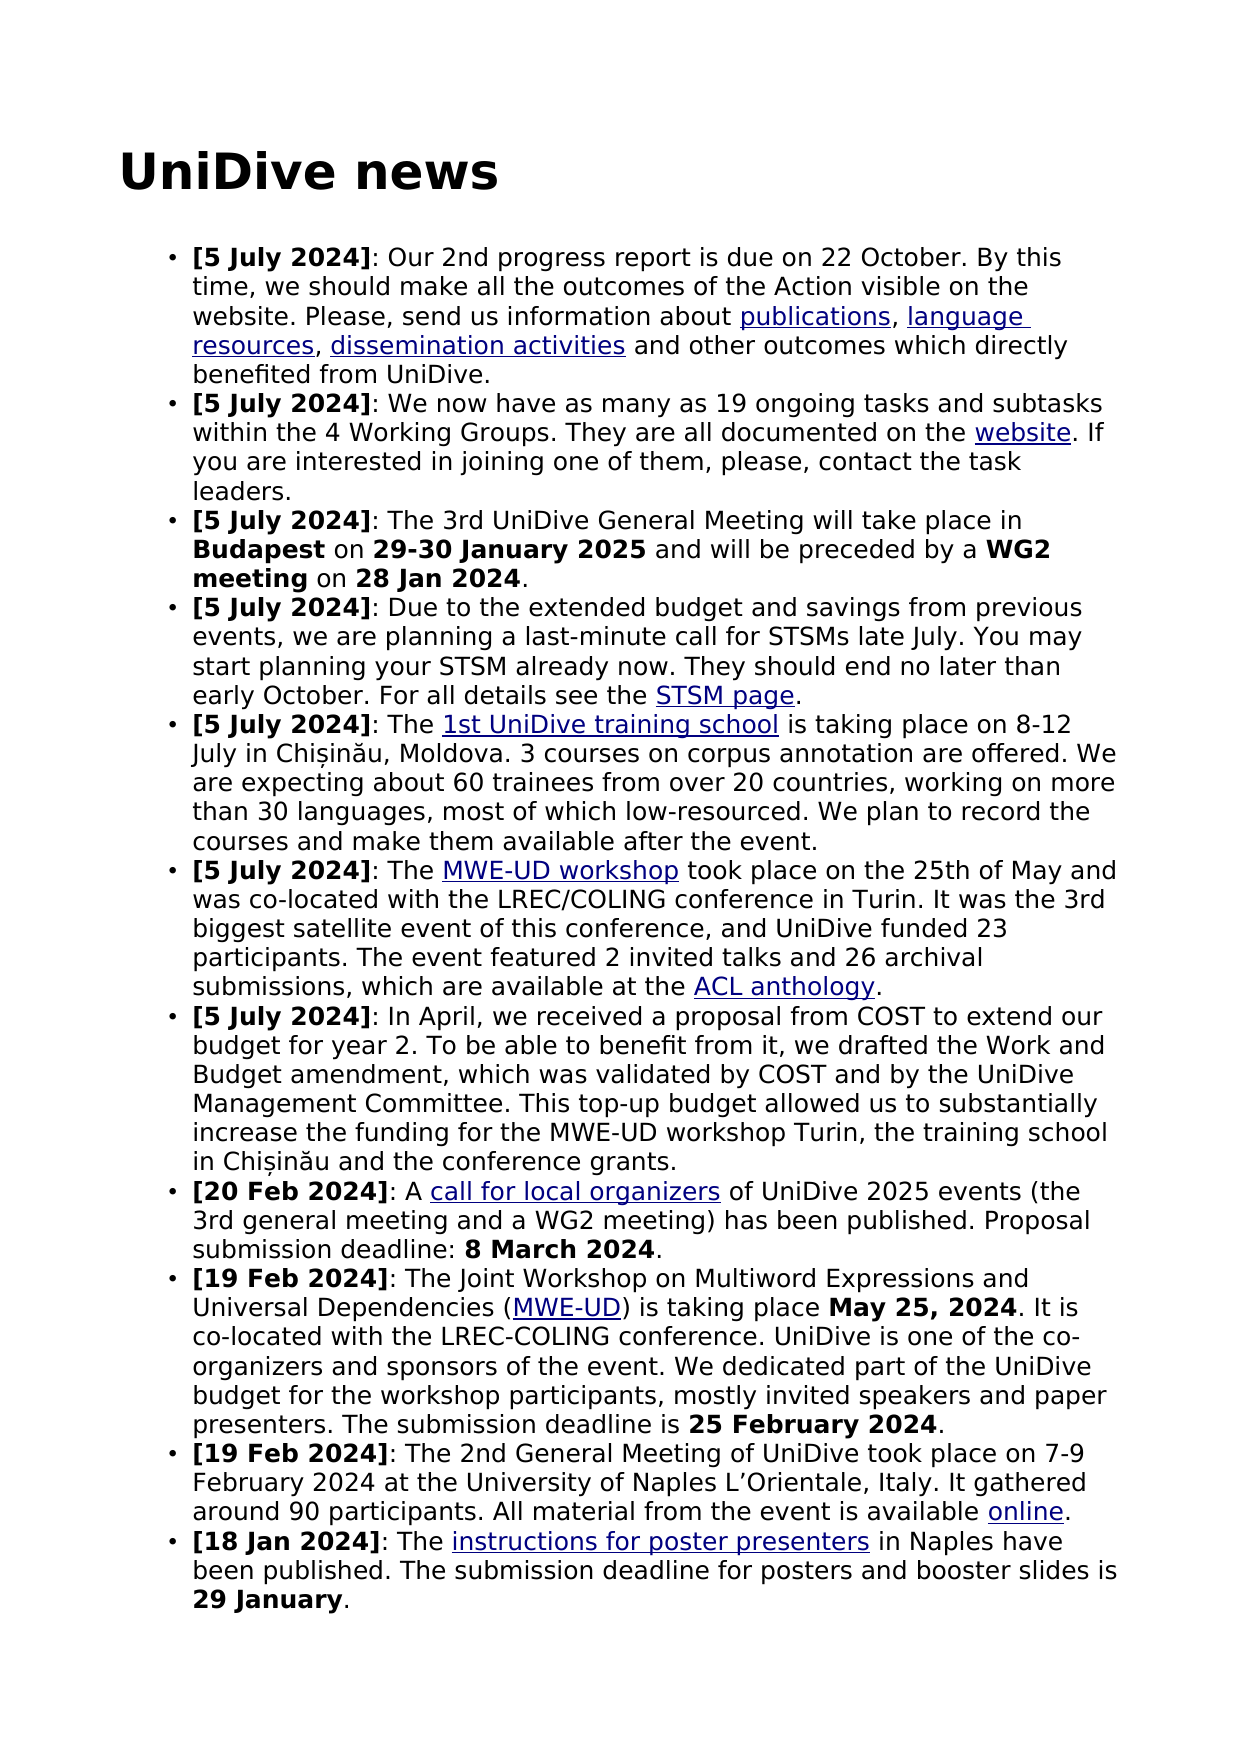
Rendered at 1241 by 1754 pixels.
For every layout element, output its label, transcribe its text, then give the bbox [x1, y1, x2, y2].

list [5 July 2024]: We now have as many as 19 ongoing tasks and subtasks within the 4 Working Groups. They are all documented on the website. If you are interested in joining one of them, please, contact the task leaders. [177, 389, 1122, 506]
list [5 July 2024]: Our 2nd progress report is due on 22 October. By this time, we should make all the outcomes of the Action visible on the website. Please, send us information about publications, language resources, dissemination activities and other outcomes which directly benefited from UniDive. [177, 243, 1122, 389]
list [5 July 2024]: In April, we received a proposal from COST to extend our budget for year 2. To be able to benefit from it, we drafted the Work and Budget amendment, which was validated by COST and by the UniDive Management Committee. This top-up budget allowed us to substantially increase the funding for the MWE-UD workshop Turin, the training school in Chișinău and the conference grants. [177, 1002, 1122, 1177]
list [18 Jan 2024]: The instructions for poster presenters in Naples have been published. The submission deadline for posters and booster slides is 29 January. [177, 1527, 1122, 1614]
list [19 Feb 2024]: The 2nd General Meeting of UniDive took place on 7-9 February 2024 at the University of Naples L’Orientale, Italy. It gathered around 90 participants. All material from the event is available online. [177, 1439, 1122, 1527]
list [20 Feb 2024]: A call for local organizers of UniDive 2025 events (the 3rd general meeting and a WG2 meeting) has been published. Proposal submission deadline: 8 March 2024. [177, 1177, 1122, 1264]
list [5 July 2024]: The 1st UniDive training school is taking place on 8-12 July in Chișinău, Moldova. 3 courses on corpus annotation are offered. We are expecting about 60 trainees from over 20 countries, working on more than 30 languages, most of which low-resourced. We plan to record the courses and make them available after the event. [177, 710, 1122, 856]
list [5 July 2024]: Due to the extended budget and savings from previous events, we are planning a last-minute call for STSMs late July. You may start planning your STSM already now. They should end no later than early October. For all details see the STSM page. [177, 593, 1122, 710]
list [5 July 2024]: The MWE-UD workshop took place on the 25th of May and was co-located with the LREC/COLING conference in Turin. It was the 3rd biggest satellite event of this conference, and UniDive funded 23 participants. The event featured 2 invited talks and 26 archival submissions, which are available at the ACL anthology. [177, 856, 1122, 1002]
list [19 Feb 2024]: The Joint Workshop on Multiword Expressions and Universal Dependencies (MWE-UD) is taking place May 25, 2024. It is co-located with the LREC-COLING conference. UniDive is one of the co-organizers and sponsors of the event. We dedicated part of the UniDive budget for the workshop participants, mostly invited speakers and paper presenters. The submission deadline is 25 February 2024. [177, 1264, 1122, 1439]
list [5 July 2024]: The 3rd UniDive General Meeting will take place in Budapest on 29-30 January 2025 and will be preceded by a WG2 meeting on 28 Jan 2024. [177, 506, 1122, 593]
subtitle UniDive news [118, 143, 1122, 201]
